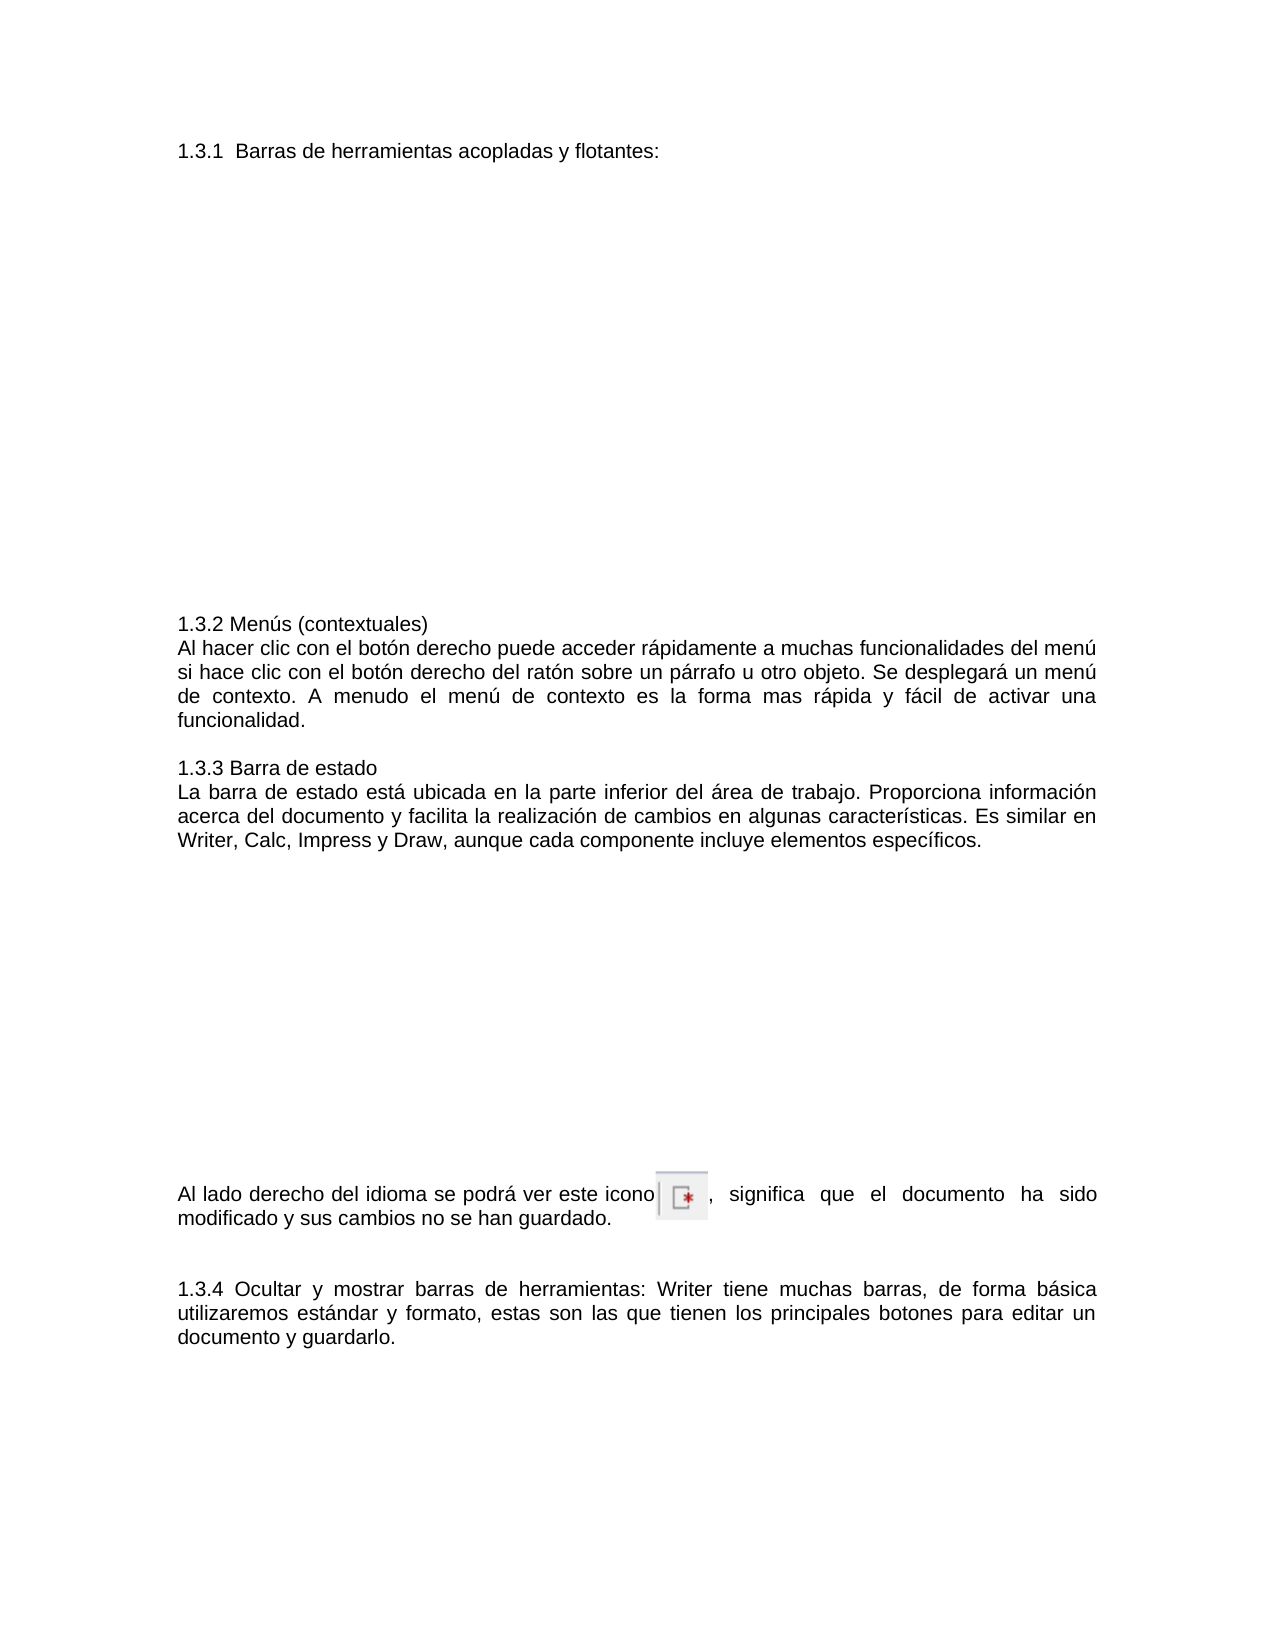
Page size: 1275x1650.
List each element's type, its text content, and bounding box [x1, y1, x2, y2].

text 1.3.3 Barra de estado [177, 756, 1098, 780]
text Al hacer clic con el botón derecho puede acceder rápidamente a muchas funcionalidades del menú si hace clic con el botón derecho del ratón sobre un párrafo u otro objeto. Se desplegará un menú de contexto. A menudo el menú de contexto es la forma mas rápida y fácil de activar una funcionalidad. [177, 636, 1098, 732]
text Al lado derecho del idioma se podrá ver este icono , significa que el documento ha sido modificado y sus cambios no se han guardado. [177, 1181, 1098, 1229]
text La barra de estado está ubicada en la parte inferior del área de trabajo. Proporciona información acerca del documento y facilita la realización de cambios en algunas características. Es similar en Writer, Calc, Impress y Draw, aunque cada componente incluye elementos específicos. [177, 780, 1098, 852]
text 1.3.1 Barras de herramientas acopladas y flotantes: [177, 139, 1098, 163]
text 1.3.2 Menús (contextuales) [177, 612, 1098, 636]
text 1.3.4 Ocultar y mostrar barras de herramientas: Writer tiene muchas barras, de forma básica utilizaremos estándar y formato, estas son las que tienen los principales botones para editar un documento y guardarlo. [177, 1277, 1098, 1349]
picture [655, 1171, 708, 1220]
